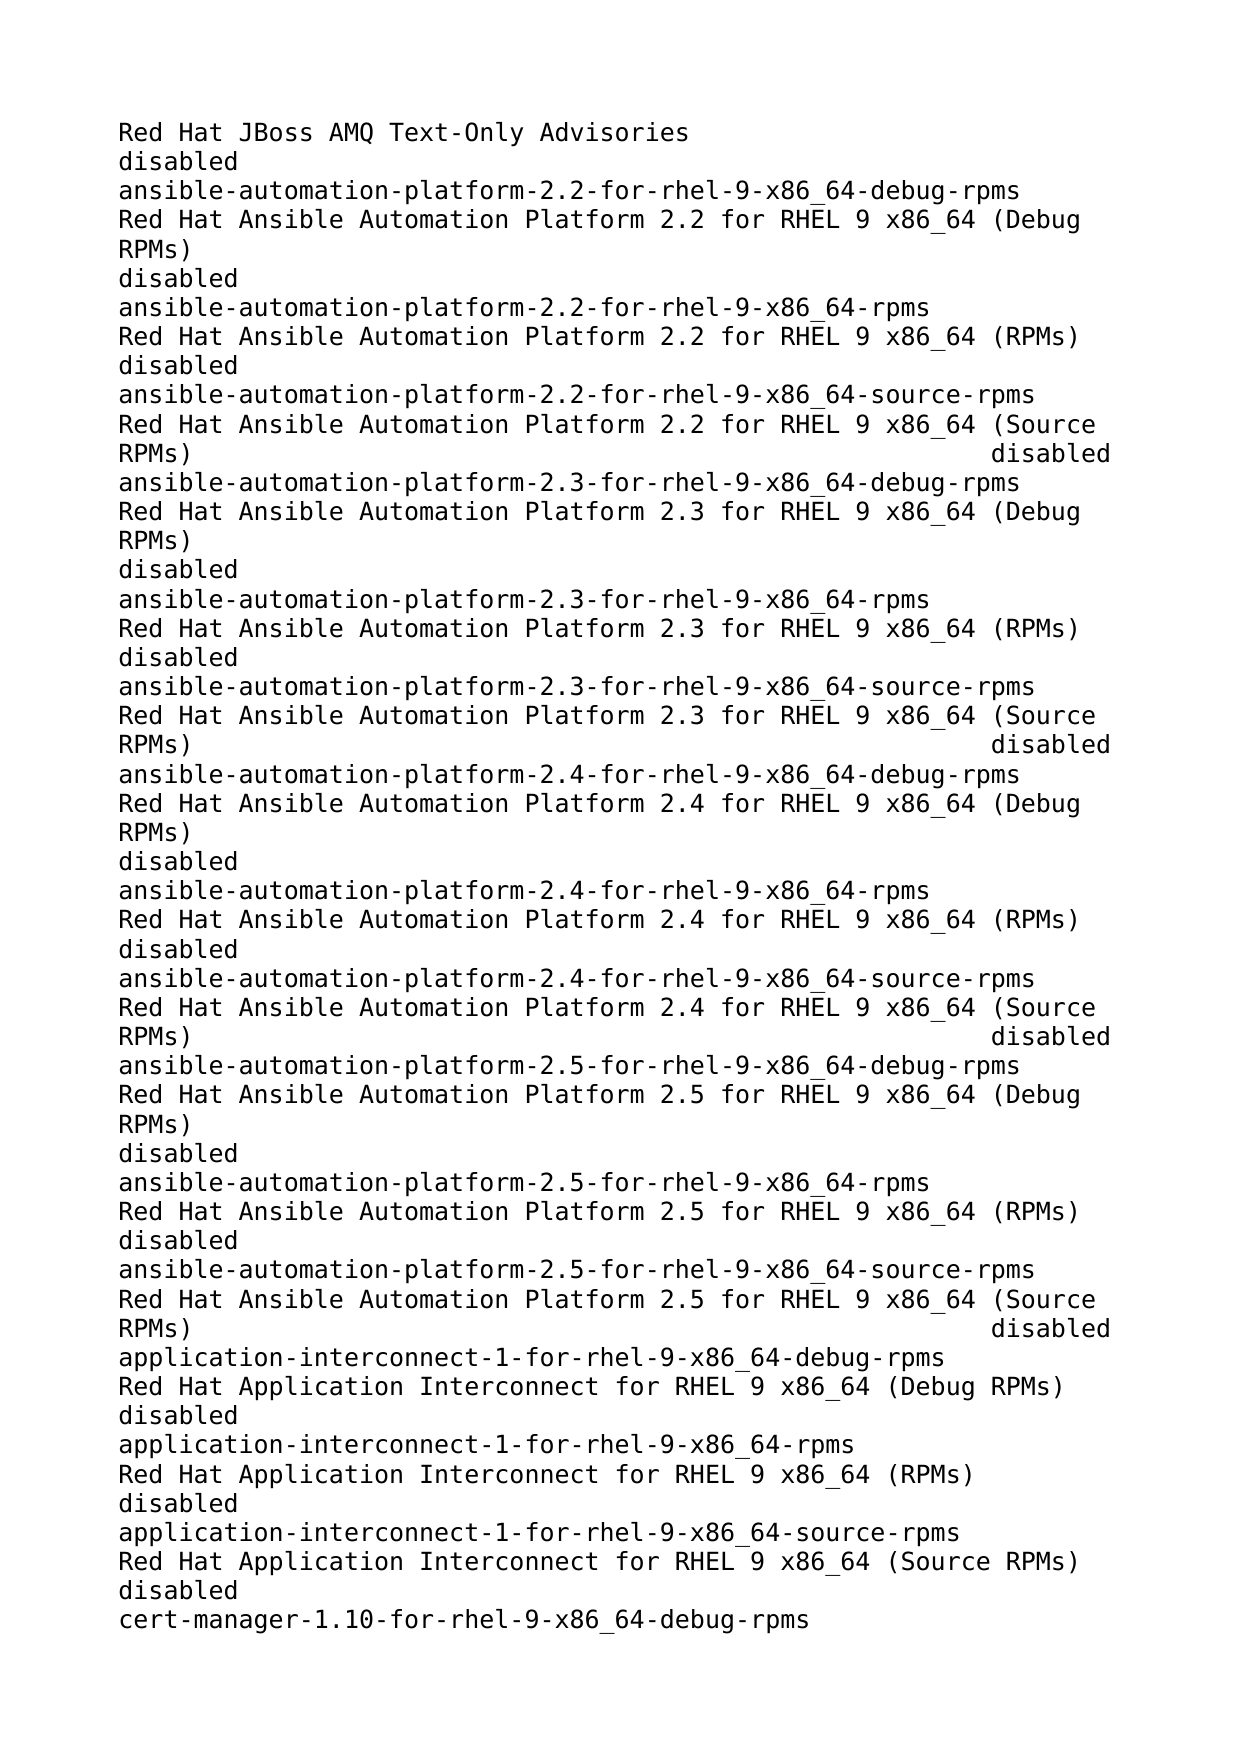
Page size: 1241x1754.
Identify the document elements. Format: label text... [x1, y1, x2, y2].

text Red Hat JBoss AMQ Text-Only Advisories disabled ansible-automation-platform-2.2-for-rhel-9-x86_64-debug-rpms Red Hat Ansible Automation Platform 2.2 for RHEL 9 x86_64 (Debug RPMs) disabled ansible-automation-platform-2.2-for-rhel-9-x86_64-rpms Red Hat Ansible Automation Platform 2.2 for RHEL 9 x86_64 (RPMs) disabled ansible-automation-platform-2.2-for-rhel-9-x86_64-source-rpms Red Hat Ansible Automation Platform 2.2 for RHEL 9 x86_64 (Source RPMs) disabled ansible-automation-platform-2.3-for-rhel-9-x86_64-debug-rpms Red Hat Ansible Automation Platform 2.3 for RHEL 9 x86_64 (Debug RPMs) disabled ansible-automation-platform-2.3-for-rhel-9-x86_64-rpms Red Hat Ansible Automation Platform 2.3 for RHEL 9 x86_64 (RPMs) disabled ansible-automation-platform-2.3-for-rhel-9-x86_64-source-rpms Red Hat Ansible Automation Platform 2.3 for RHEL 9 x86_64 (Source RPMs) disabled ansible-automation-platform-2.4-for-rhel-9-x86_64-debug-rpms Red Hat Ansible Automation Platform 2.4 for RHEL 9 x86_64 (Debug RPMs) disabled ansible-automation-platform-2.4-for-rhel-9-x86_64-rpms Red Hat Ansible Automation Platform 2.4 for RHEL 9 x86_64 (RPMs) disabled ansible-automation-platform-2.4-for-rhel-9-x86_64-source-rpms Red Hat Ansible Automation Platform 2.4 for RHEL 9 x86_64 (Source RPMs) disabled ansible-automation-platform-2.5-for-rhel-9-x86_64-debug-rpms Red Hat Ansible Automation Platform 2.5 for RHEL 9 x86_64 (Debug RPMs) disabled ansible-automation-platform-2.5-for-rhel-9-x86_64-rpms Red Hat Ansible Automation Platform 2.5 for RHEL 9 x86_64 (RPMs) disabled ansible-automation-platform-2.5-for-rhel-9-x86_64-source-rpms Red Hat Ansible Automation Platform 2.5 for RHEL 9 x86_64 (Source RPMs) disabled application-interconnect-1-for-rhel-9-x86_64-debug-rpms Red Hat Application Interconnect for RHEL 9 x86_64 (Debug RPMs) disabled application-interconnect-1-for-rhel-9-x86_64-rpms Red Hat Application Interconnect for RHEL 9 x86_64 (RPMs) disabled application-interconnect-1-for-rhel-9-x86_64-source-rpms Red Hat Application Interconnect for RHEL 9 x86_64 (Source RPMs) disabled cert-manager-1.10-for-rhel-9-x86_64-debug-rpms [118, 118, 1122, 1635]
